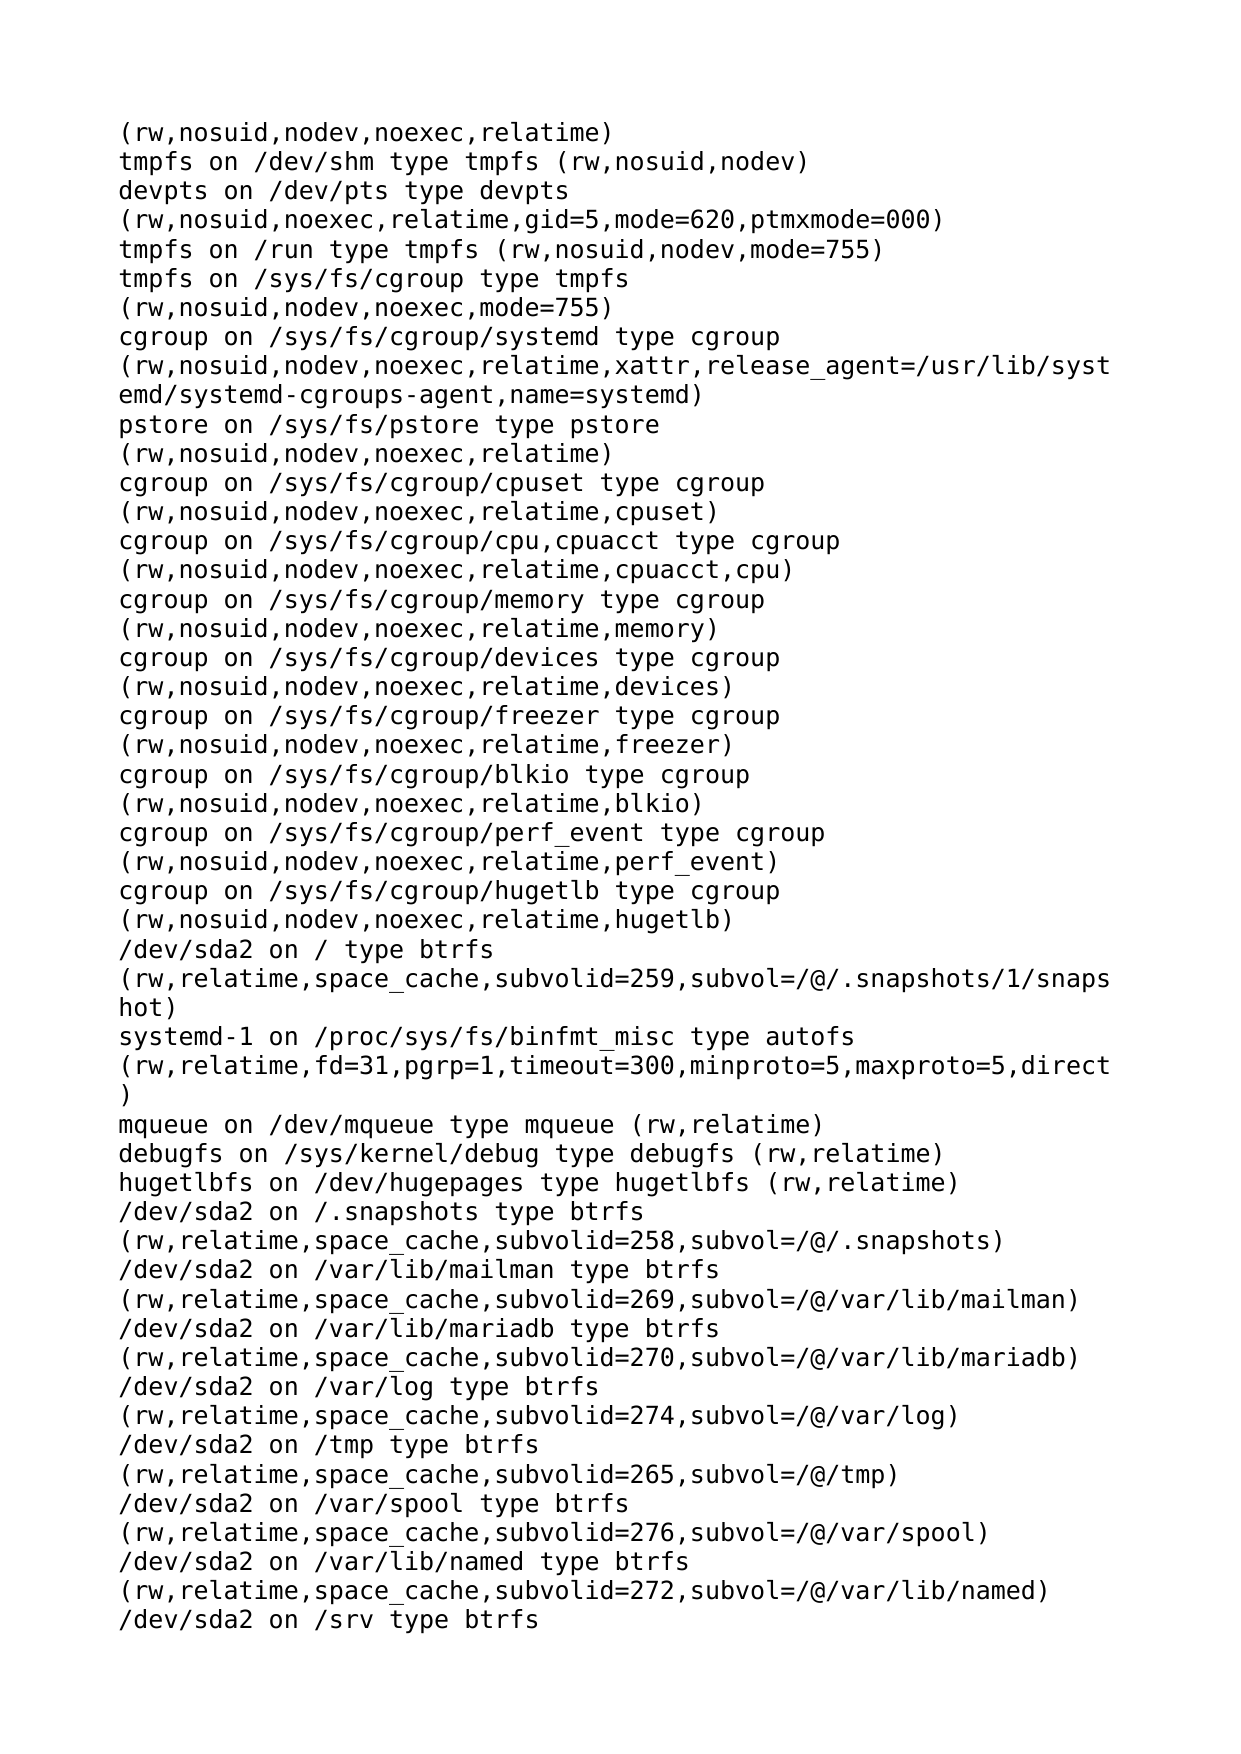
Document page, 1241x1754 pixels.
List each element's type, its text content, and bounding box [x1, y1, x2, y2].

text (rw,nosuid,nodev,noexec,relatime) tmpfs on /dev/shm type tmpfs (rw,nosuid,nodev) devpts on /dev/pts type devpts (rw,nosuid,noexec,relatime,gid=5,mode=620,ptmxmode=000) tmpfs on /run type tmpfs (rw,nosuid,nodev,mode=755) tmpfs on /sys/fs/cgroup type tmpfs (rw,nosuid,nodev,noexec,mode=755) cgroup on /sys/fs/cgroup/systemd type cgroup (rw,nosuid,nodev,noexec,relatime,xattr,release_agent=/usr/lib/systemd/systemd-cgroups-agent,name=systemd) pstore on /sys/fs/pstore type pstore (rw,nosuid,nodev,noexec,relatime) cgroup on /sys/fs/cgroup/cpuset type cgroup (rw,nosuid,nodev,noexec,relatime,cpuset) cgroup on /sys/fs/cgroup/cpu,cpuacct type cgroup (rw,nosuid,nodev,noexec,relatime,cpuacct,cpu) cgroup on /sys/fs/cgroup/memory type cgroup (rw,nosuid,nodev,noexec,relatime,memory) cgroup on /sys/fs/cgroup/devices type cgroup (rw,nosuid,nodev,noexec,relatime,devices) cgroup on /sys/fs/cgroup/freezer type cgroup (rw,nosuid,nodev,noexec,relatime,freezer) cgroup on /sys/fs/cgroup/blkio type cgroup (rw,nosuid,nodev,noexec,relatime,blkio) cgroup on /sys/fs/cgroup/perf_event type cgroup (rw,nosuid,nodev,noexec,relatime,perf_event) cgroup on /sys/fs/cgroup/hugetlb type cgroup (rw,nosuid,nodev,noexec,relatime,hugetlb) /dev/sda2 on / type btrfs (rw,relatime,space_cache,subvolid=259,subvol=/@/.snapshots/1/snapshot) systemd-1 on /proc/sys/fs/binfmt_misc type autofs (rw,relatime,fd=31,pgrp=1,timeout=300,minproto=5,maxproto=5,direct) mqueue on /dev/mqueue type mqueue (rw,relatime) debugfs on /sys/kernel/debug type debugfs (rw,relatime) hugetlbfs on /dev/hugepages type hugetlbfs (rw,relatime) /dev/sda2 on /.snapshots type btrfs (rw,relatime,space_cache,subvolid=258,subvol=/@/.snapshots) /dev/sda2 on /var/lib/mailman type btrfs (rw,relatime,space_cache,subvolid=269,subvol=/@/var/lib/mailman) /dev/sda2 on /var/lib/mariadb type btrfs (rw,relatime,space_cache,subvolid=270,subvol=/@/var/lib/mariadb) /dev/sda2 on /var/log type btrfs (rw,relatime,space_cache,subvolid=274,subvol=/@/var/log) /dev/sda2 on /tmp type btrfs (rw,relatime,space_cache,subvolid=265,subvol=/@/tmp) /dev/sda2 on /var/spool type btrfs (rw,relatime,space_cache,subvolid=276,subvol=/@/var/spool) /dev/sda2 on /var/lib/named type btrfs (rw,relatime,space_cache,subvolid=272,subvol=/@/var/lib/named) /dev/sda2 on /srv type btrfs [118, 118, 1122, 1635]
